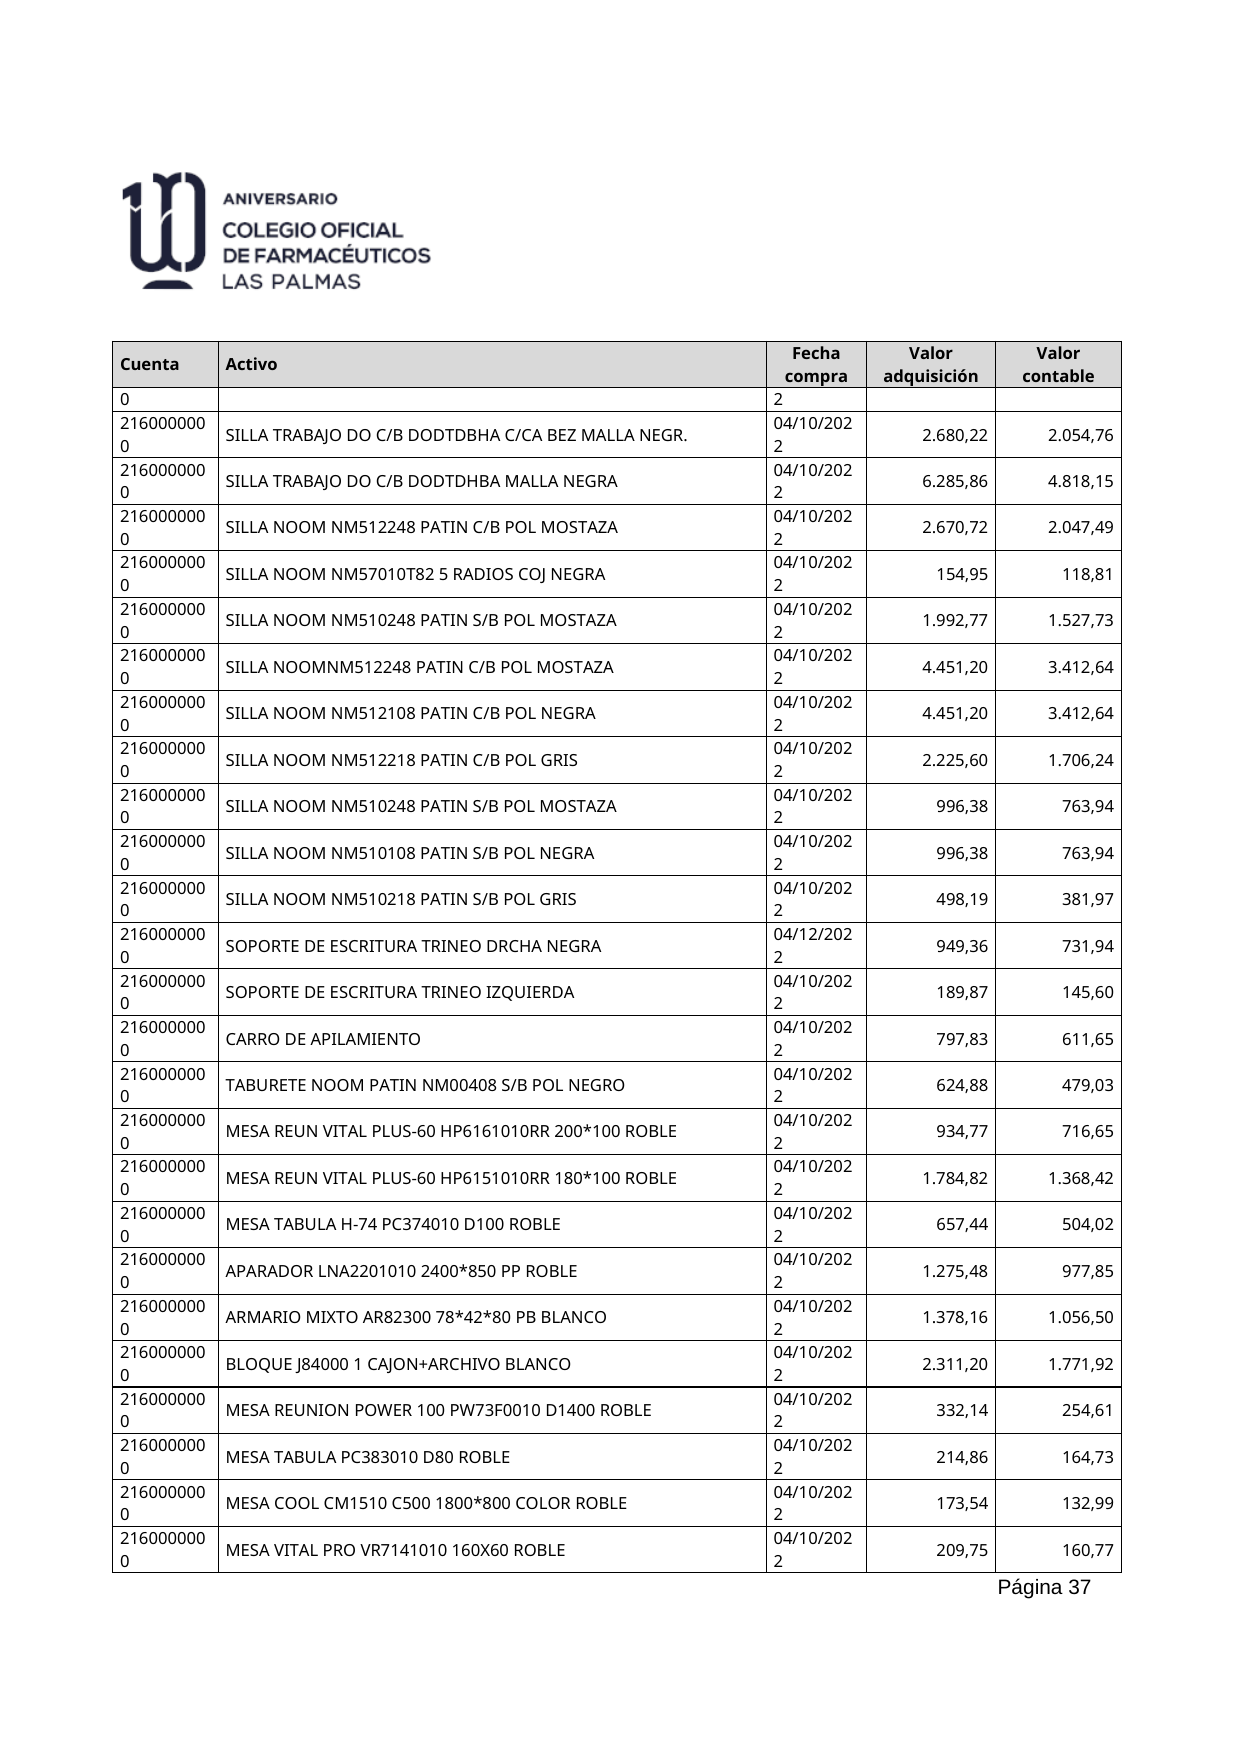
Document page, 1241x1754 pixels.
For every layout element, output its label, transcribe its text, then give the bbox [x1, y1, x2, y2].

table_cell 0 [113, 388, 218, 411]
table_cell 2.225,60 [867, 737, 995, 782]
table_cell 716,65 [996, 1109, 1121, 1154]
table_cell 04/10/2022 [767, 876, 866, 922]
table_cell 2160000000 [113, 784, 218, 829]
table_cell 996,38 [867, 830, 995, 875]
table_cell 118,81 [996, 551, 1121, 597]
table_cell 1.992,77 [867, 598, 995, 643]
table_cell 2160000000 [113, 1341, 218, 1386]
table_cell 1.784,82 [867, 1155, 995, 1201]
table_cell 2160000000 [113, 876, 218, 922]
table_cell 214,86 [867, 1434, 995, 1479]
table_cell 479,03 [996, 1062, 1121, 1108]
table_cell 2.054,76 [996, 412, 1121, 457]
table_cell 3.412,64 [996, 691, 1121, 736]
table_cell 04/10/2022 [767, 969, 866, 1015]
table_cell 3.412,64 [996, 644, 1121, 689]
table_cell 504,02 [996, 1202, 1121, 1247]
table_cell 04/10/2022 [767, 1155, 866, 1201]
table_cell 04/10/2022 [767, 1109, 866, 1154]
table_cell [219, 388, 766, 411]
table_cell 2160000000 [113, 1248, 218, 1293]
table_cell SILLA NOOM NM510248 PATIN S/B POL MOSTAZA [219, 784, 766, 829]
table_header Valor contable [996, 342, 1121, 387]
table_cell 2160000000 [113, 691, 218, 736]
table_cell 2160000000 [113, 1295, 218, 1340]
table_cell 624,88 [867, 1062, 995, 1108]
table_cell SILLA NOOM NM510108 PATIN S/B POL NEGRA [219, 830, 766, 875]
table_cell SILLA NOOMNM512248 PATIN C/B POL MOSTAZA [219, 644, 766, 689]
table_cell 2160000000 [113, 737, 218, 782]
table_cell 2160000000 [113, 458, 218, 504]
table_cell 1.706,24 [996, 737, 1121, 782]
table_cell 1.275,48 [867, 1248, 995, 1293]
table_cell 2.680,22 [867, 412, 995, 457]
table_cell 934,77 [867, 1109, 995, 1154]
table_cell 04/10/2022 [767, 1295, 866, 1340]
table_cell 160,77 [996, 1527, 1121, 1572]
table_cell 254,61 [996, 1388, 1121, 1433]
table_cell 04/10/2022 [767, 644, 866, 689]
table_cell 6.285,86 [867, 458, 995, 504]
table_cell SILLA NOOM NM512218 PATIN C/B POL GRIS [219, 737, 766, 782]
table_cell 1.378,16 [867, 1295, 995, 1340]
table_cell 763,94 [996, 784, 1121, 829]
table_cell SILLA NOOM NM512248 PATIN C/B POL MOSTAZA [219, 505, 766, 550]
table_cell 04/10/2022 [767, 1062, 866, 1108]
table_cell SILLA NOOM NM512108 PATIN C/B POL NEGRA [219, 691, 766, 736]
table_cell 2160000000 [113, 923, 218, 968]
table_cell 209,75 [867, 1527, 995, 1572]
table_cell SILLA NOOM NM510248 PATIN S/B POL MOSTAZA [219, 598, 766, 643]
table_cell 04/10/2022 [767, 1202, 866, 1247]
table_cell SILLA TRABAJO DO C/B DODTDBHA C/CA BEZ MALLA NEGR. [219, 412, 766, 457]
table_cell 04/10/2022 [767, 830, 866, 875]
table_cell 154,95 [867, 551, 995, 597]
table_cell 164,73 [996, 1434, 1121, 1479]
table_cell TABURETE NOOM PATIN NM00408 S/B POL NEGRO [219, 1062, 766, 1108]
table_cell 04/10/2022 [767, 458, 866, 504]
table_cell SOPORTE DE ESCRITURA TRINEO DRCHA NEGRA [219, 923, 766, 968]
table_cell 2160000000 [113, 551, 218, 597]
table_cell MESA COOL CM1510 C500 1800*800 COLOR ROBLE [219, 1480, 766, 1526]
table_cell 132,99 [996, 1480, 1121, 1526]
table_cell 657,44 [867, 1202, 995, 1247]
table_cell 04/10/2022 [767, 784, 866, 829]
table_cell 2160000000 [113, 830, 218, 875]
table_cell 332,14 [867, 1388, 995, 1433]
table_cell 2160000000 [113, 1155, 218, 1201]
table_cell 977,85 [996, 1248, 1121, 1293]
table_cell 2160000000 [113, 1527, 218, 1572]
table_cell 145,60 [996, 969, 1121, 1015]
table_cell 2.047,49 [996, 505, 1121, 550]
table_cell 2160000000 [113, 1388, 218, 1433]
table_cell MESA REUN VITAL PLUS-60 HP6161010RR 200*100 ROBLE [219, 1109, 766, 1154]
table_header Fecha compra [767, 342, 866, 387]
table_cell 949,36 [867, 923, 995, 968]
table_cell MESA REUN VITAL PLUS-60 HP6151010RR 180*100 ROBLE [219, 1155, 766, 1201]
table_cell 1.771,92 [996, 1341, 1121, 1386]
table_cell 04/10/2022 [767, 1341, 866, 1386]
table_cell 2160000000 [113, 598, 218, 643]
table_cell MESA TABULA PC383010 D80 ROBLE [219, 1434, 766, 1479]
table_cell SOPORTE DE ESCRITURA TRINEO IZQUIERDA [219, 969, 766, 1015]
table_cell 2160000000 [113, 1480, 218, 1526]
table_cell 4.818,15 [996, 458, 1121, 504]
table_cell 04/10/2022 [767, 1016, 866, 1061]
table_cell APARADOR LNA2201010 2400*850 PP ROBLE [219, 1248, 766, 1293]
table_cell 2160000000 [113, 412, 218, 457]
table_header Activo [219, 342, 766, 387]
table_cell 381,97 [996, 876, 1121, 922]
table_cell 04/10/2022 [767, 1480, 866, 1526]
table_cell 173,54 [867, 1480, 995, 1526]
table_cell 2160000000 [113, 1202, 218, 1247]
table_cell 2160000000 [113, 1062, 218, 1108]
table_cell 2.670,72 [867, 505, 995, 550]
table_cell 04/10/2022 [767, 737, 866, 782]
table_cell 1.368,42 [996, 1155, 1121, 1201]
table_cell 04/10/2022 [767, 551, 866, 597]
table_cell ARMARIO MIXTO AR82300 78*42*80 PB BLANCO [219, 1295, 766, 1340]
table_cell MESA VITAL PRO VR7141010 160X60 ROBLE [219, 1527, 766, 1572]
table_cell 2160000000 [113, 644, 218, 689]
table_cell 763,94 [996, 830, 1121, 875]
table_cell 04/10/2022 [767, 412, 866, 457]
table_cell 2 [767, 388, 866, 411]
table_header Valor adquisición [867, 342, 995, 387]
table_cell 04/10/2022 [767, 1248, 866, 1293]
table_cell SILLA NOOM NM57010T82 5 RADIOS COJ NEGRA [219, 551, 766, 597]
table_cell 2160000000 [113, 969, 218, 1015]
table_cell [996, 388, 1121, 411]
table_cell SILLA TRABAJO DO C/B DODTDHBA MALLA NEGRA [219, 458, 766, 504]
table_cell 4.451,20 [867, 644, 995, 689]
table_cell 797,83 [867, 1016, 995, 1061]
table_cell 04/10/2022 [767, 505, 866, 550]
table_cell 2160000000 [113, 1109, 218, 1154]
table_cell 2160000000 [113, 1434, 218, 1479]
table_cell 2160000000 [113, 1016, 218, 1061]
table_header Cuenta [113, 342, 218, 387]
table_cell 04/10/2022 [767, 691, 866, 736]
table_cell BLOQUE J84000 1 CAJON+ARCHIVO BLANCO [219, 1341, 766, 1386]
table_cell 04/12/2022 [767, 923, 866, 968]
table_cell SILLA NOOM NM510218 PATIN S/B POL GRIS [219, 876, 766, 922]
table_cell MESA TABULA H-74 PC374010 D100 ROBLE [219, 1202, 766, 1247]
table_cell 04/10/2022 [767, 1527, 866, 1572]
table_cell 2.311,20 [867, 1341, 995, 1386]
table_cell 04/10/2022 [767, 1388, 866, 1433]
table_cell 996,38 [867, 784, 995, 829]
table_cell 498,19 [867, 876, 995, 922]
table_cell CARRO DE APILAMIENTO [219, 1016, 766, 1061]
table_cell 04/10/2022 [767, 1434, 866, 1479]
table_cell 189,87 [867, 969, 995, 1015]
table_cell [867, 388, 995, 411]
table_cell 4.451,20 [867, 691, 995, 736]
table_cell 1.527,73 [996, 598, 1121, 643]
table_cell 1.056,50 [996, 1295, 1121, 1340]
table_cell 04/10/2022 [767, 598, 866, 643]
table_cell MESA REUNION POWER 100 PW73F0010 D1400 ROBLE [219, 1388, 766, 1433]
table_cell 731,94 [996, 923, 1121, 968]
table_cell 611,65 [996, 1016, 1121, 1061]
table_cell 2160000000 [113, 505, 218, 550]
